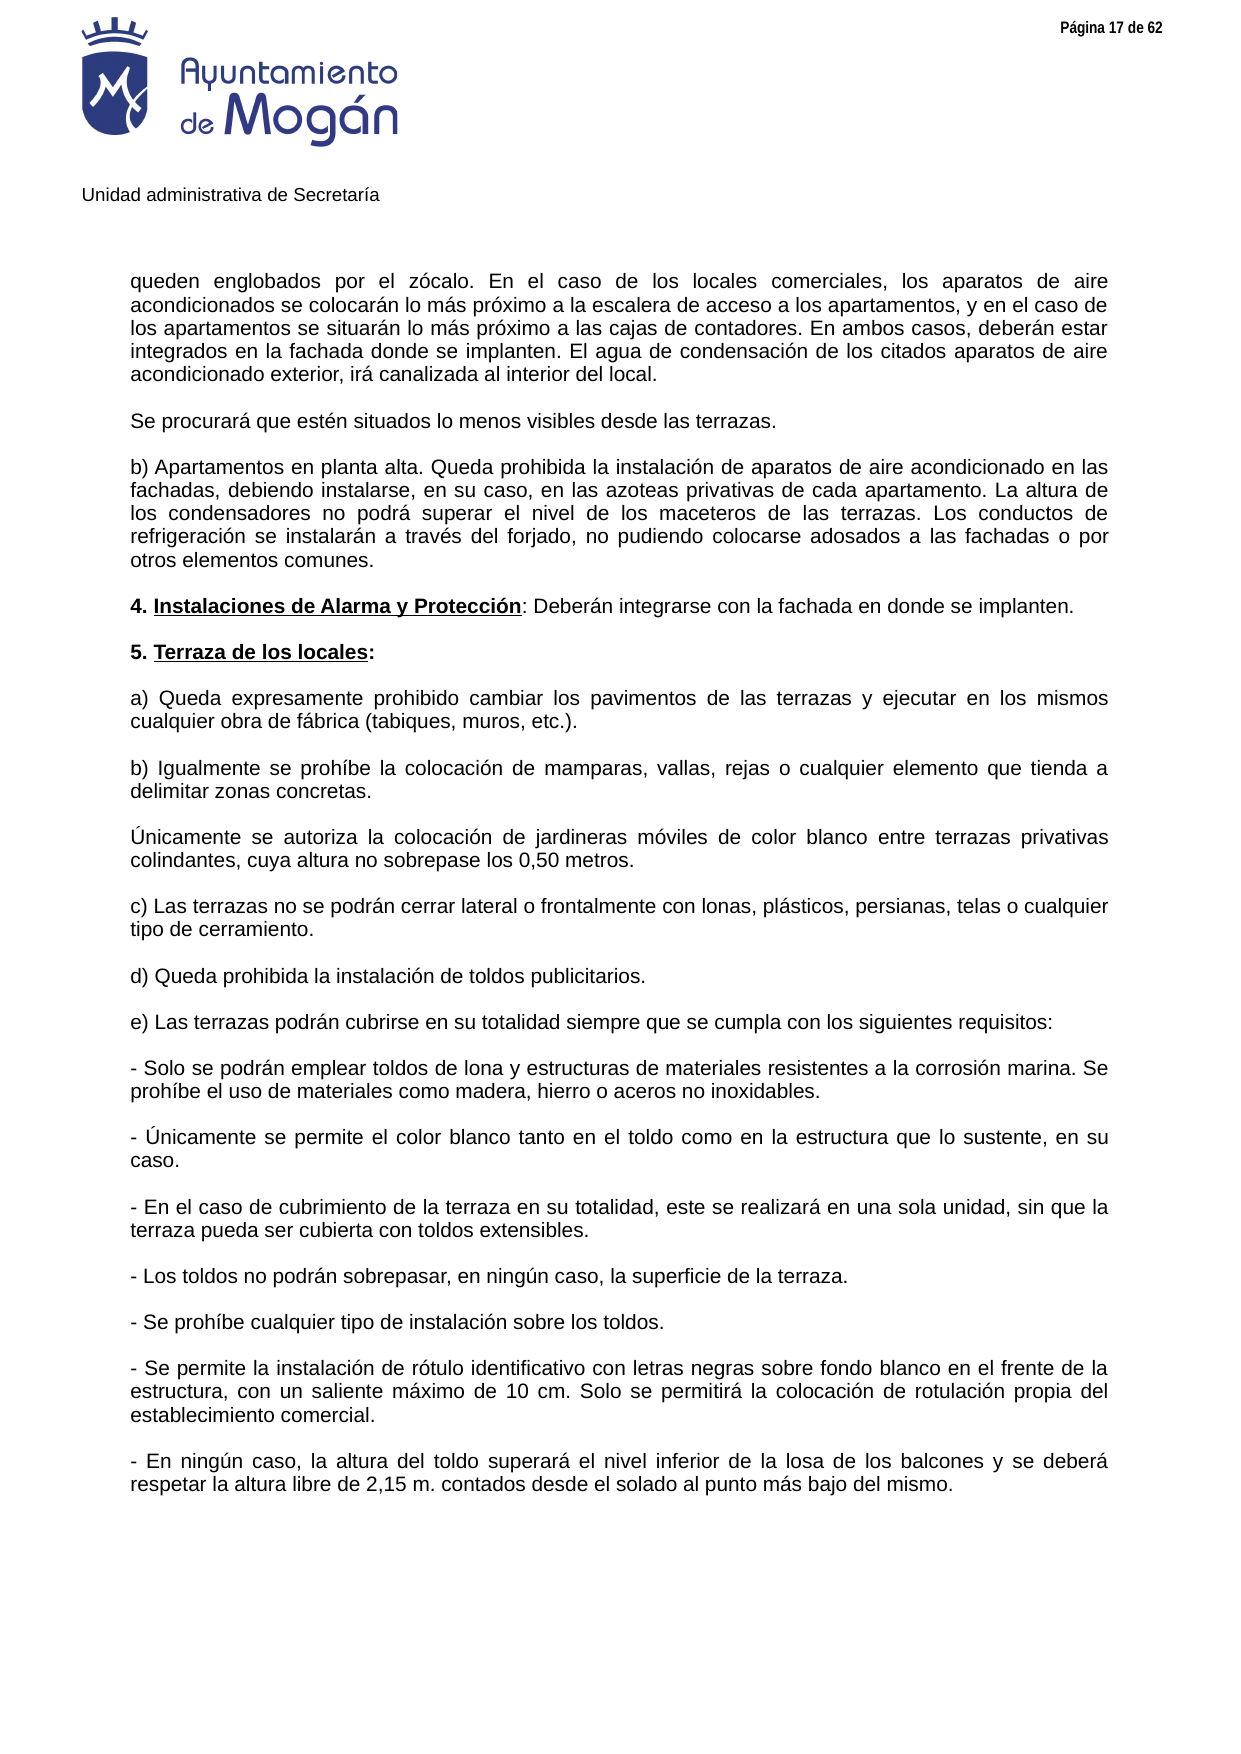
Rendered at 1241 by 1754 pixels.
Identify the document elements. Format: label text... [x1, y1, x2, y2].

picture [81, 17, 398, 153]
text 5. Terraza de los locales: [130, 641, 1110, 664]
text - En el caso de cubrimiento de la terraza en su totalidad, este se realizará en una sola unidad, sin que la terraza pueda ser cubierta con toldos extensibles. [130, 1195, 1110, 1242]
text e) Las terrazas podrán cubrirse en su totalidad siempre que se cumpla con los siguientes requisitos: [130, 1010, 1110, 1033]
text 4. Instalaciones de Alarma y Protección: Deberán integrarse con la fachada en donde se implanten. [130, 594, 1110, 618]
text - Solo se podrán emplear toldos de lona y estructuras de materiales resistentes a la corrosión marina. Se prohíbe el uso de materiales como madera, hierro o aceros no inoxidables. [130, 1056, 1110, 1103]
text c) Las terrazas no se podrán cerrar lateral o frontalmente con lonas, plásticos, persianas, telas o cualquier tipo de cerramiento. [130, 895, 1110, 941]
text - Se prohíbe cualquier tipo de instalación sobre los toldos. [130, 1311, 1110, 1334]
text Se procurará que estén situados lo menos visibles desde las terrazas. [130, 409, 1110, 432]
text queden englobados por el zócalo. En el caso de los locales comerciales, los aparatos de aire acondicionados se colocarán lo más próximo a la escalera de acceso a los apartamentos, y en el caso de los apartamentos se situarán lo más próximo a las cajas de contadores. En ambos casos, deberán estar integrados en la fachada donde se implanten. El agua de condensación de los citados aparatos de aire acondicionado exterior, irá canalizada al interior del local. [130, 270, 1110, 386]
text - Los toldos no podrán sobrepasar, en ningún caso, la superficie de la terraza. [130, 1264, 1110, 1288]
text a) Queda expresamente prohibido cambiar los pavimentos de las terrazas y ejecutar en los mismos cualquier obra de fábrica (tabiques, muros, etc.). [130, 687, 1110, 733]
text b) Igualmente se prohíbe la colocación de mamparas, vallas, rejas o cualquier elemento que tienda a delimitar zonas concretas. [130, 756, 1110, 802]
text d) Queda prohibida la instalación de toldos publicitarios. [130, 964, 1110, 987]
text b) Apartamentos en planta alta. Queda prohibida la instalación de aparatos de aire acondicionado en las fachadas, debiendo instalarse, en su caso, en las azoteas privativas de cada apartamento. La altura de los condensadores no podrá superar el nivel de los maceteros de las terrazas. Los conductos de refrigeración se instalarán a través del forjado, no pudiendo colocarse adosados a las fachadas o por otros elementos comunes. [130, 455, 1110, 571]
text Únicamente se autoriza la colocación de jardineras móviles de color blanco entre terrazas privativas colindantes, cuya altura no sobrepase los 0,50 metros. [130, 825, 1110, 872]
text - En ningún caso, la altura del toldo superará el nivel inferior de la losa de los balcones y se deberá respetar la altura libre de 2,15 m. contados desde el solado al punto más bajo del mismo. [130, 1449, 1110, 1496]
text - Se permite la instalación de rótulo identificativo con letras negras sobre fondo blanco en el frente de la estructura, con un saliente máximo de 10 cm. Solo se permitirá la colocación de rotulación propia del establecimiento comercial. [130, 1357, 1110, 1427]
text - Únicamente se permite el color blanco tanto en el toldo como en la estructura que lo sustente, en su caso. [130, 1126, 1110, 1172]
